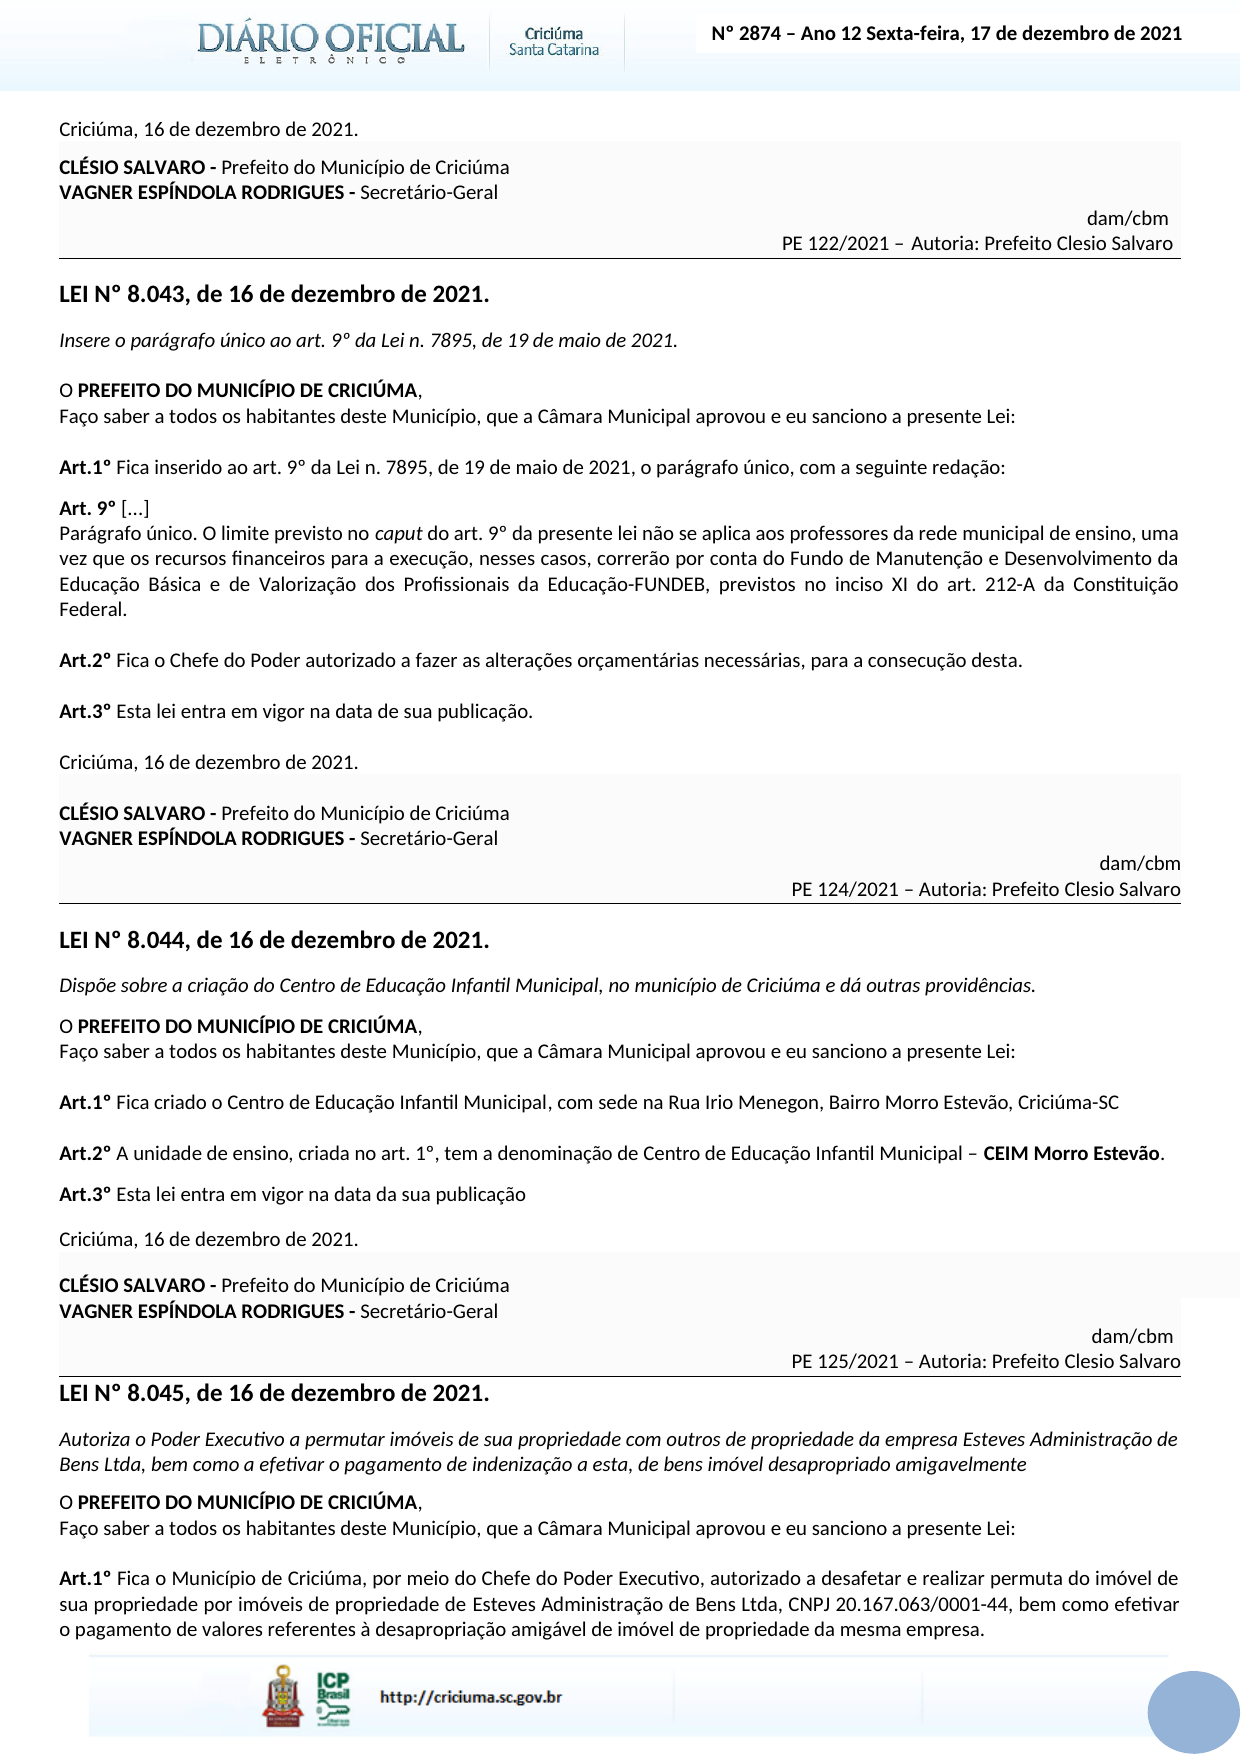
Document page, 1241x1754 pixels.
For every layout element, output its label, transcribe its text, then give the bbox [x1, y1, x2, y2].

text Art.2º A unidade de ensino, criada no art. 1º, tem a denominação de Centro de Educação Infantil Municipal – CEIM Morro Estevão. [59, 1140, 1181, 1166]
text CLÉSIO SALVARO - Prefeito do Município de Criciúma [59, 1272, 1240, 1298]
text Faço saber a todos os habitantes deste Município, que a Câmara Municipal aprovou e eu sanciono a presente Lei: [59, 1515, 1181, 1540]
text Art.1º Fica o Município de Criciúma, por meio do Chefe do Poder Executivo, autorizado a desafetar e realizar permuta do imóvel de sua propriedade por imóveis de propriedade de Esteves Administração de Bens Ltda, CNPJ 20.167.063/0001-44, bem como efetivar o pagamento de valores referentes à desapropriação amigável de imóvel de propriedade da mesma empresa. [59, 1566, 1181, 1642]
text Dispõe sobre a criação do Centro de Educação Infantil Municipal, no município de Criciúma e dá outras providências. [59, 972, 1181, 998]
text Insere o parágrafo único ao art. 9º da Lei n. 7895, de 19 de maio de 2021. [59, 327, 1181, 352]
text Criciúma, 16 de dezembro de 2021. [59, 1227, 1181, 1252]
text CLÉSIO SALVARO - Prefeito do Município de Criciúma [59, 800, 1181, 825]
text CLÉSIO SALVARO - Prefeito do Município de Criciúma [59, 154, 1181, 179]
text Faço saber a todos os habitantes deste Município, que a Câmara Municipal aprovou e eu sanciono a presente Lei: [59, 403, 1181, 428]
text Art.1º Fica inserido ao art. 9º da Lei n. 7895, de 19 de maio de 2021, o parágrafo único, com a seguinte redação: [59, 454, 1181, 479]
text Art.1º Fica criado o Centro de Educação Infantil Municipal, com sede na Rua Irio Menegon, Bairro Morro Estevão, Criciúma-SC [59, 1089, 1181, 1115]
text O PREFEITO DO MUNICÍPIO DE CRICIÚMA, [59, 1489, 1181, 1515]
text O PREFEITO DO MUNICÍPIO DE CRICIÚMA, [59, 378, 1181, 403]
text LEI Nº 8.044, de 16 de dezembro de 2021. [59, 924, 1181, 954]
text Art. 9º [...] [59, 495, 1181, 520]
text Faço saber a todos os habitantes deste Município, que a Câmara Municipal aprovou e eu sanciono a presente Lei: [59, 1038, 1181, 1064]
text PE 125/2021 – Autoria: Prefeito Clesio Salvaro [59, 1349, 1181, 1376]
text Art.2º Fica o Chefe do Poder autorizado a fazer as alterações orçamentárias necessárias, para a consecução desta. [59, 647, 1181, 673]
text VAGNER ESPÍNDOLA RODRIGUES - Secretário-Geral [59, 825, 1181, 851]
text Parágrafo único. O limite previsto no caput do art. 9º da presente lei não se aplica aos professores da rede municipal de ensino, uma vez que os recursos financeiros para a execução, nesses casos, correrão por conta do Fundo de Manutenção e Desenvolvimento da Educação Básica e de Valorização dos Profissionais da Educação-FUNDEB, previstos no inciso XI do art. 212-A da Constituição Federal. [59, 520, 1181, 622]
text LEI Nº 8.043, de 16 de dezembro de 2021. [59, 278, 1181, 309]
text Art.3º Esta lei entra em vigor na data de sua publicação. [59, 698, 1181, 723]
text O PREFEITO DO MUNICÍPIO DE CRICIÚMA, [59, 1013, 1181, 1038]
text LEI Nº 8.045, de 16 de dezembro de 2021. [59, 1377, 1181, 1408]
text Criciúma, 16 de dezembro de 2021. [59, 749, 1181, 774]
text Autoriza o Poder Executivo a permutar imóveis de sua propriedade com outros de propriedade da empresa Esteves Administração de Bens Ltda, bem como a efetivar o pagamento de indenização a esta, de bens imóvel desapropriado amigavelmente [59, 1426, 1181, 1477]
text VAGNER ESPÍNDOLA RODRIGUES - Secretário-Geral dam/cbm PE 122/2021 – Autoria: Prefeito Clesio Salvaro [59, 179, 1181, 258]
text dam/cbm [59, 851, 1181, 876]
text PE 124/2021 – Autoria: Prefeito Clesio Salvaro [59, 876, 1181, 903]
text Criciúma, 16 de dezembro de 2021. [59, 116, 1181, 141]
text Art.3º Esta lei entra em vigor na data da sua publicação [59, 1181, 1181, 1206]
text VAGNER ESPÍNDOLA RODRIGUES - Secretário-Geral dam/cbm [59, 1298, 1181, 1349]
